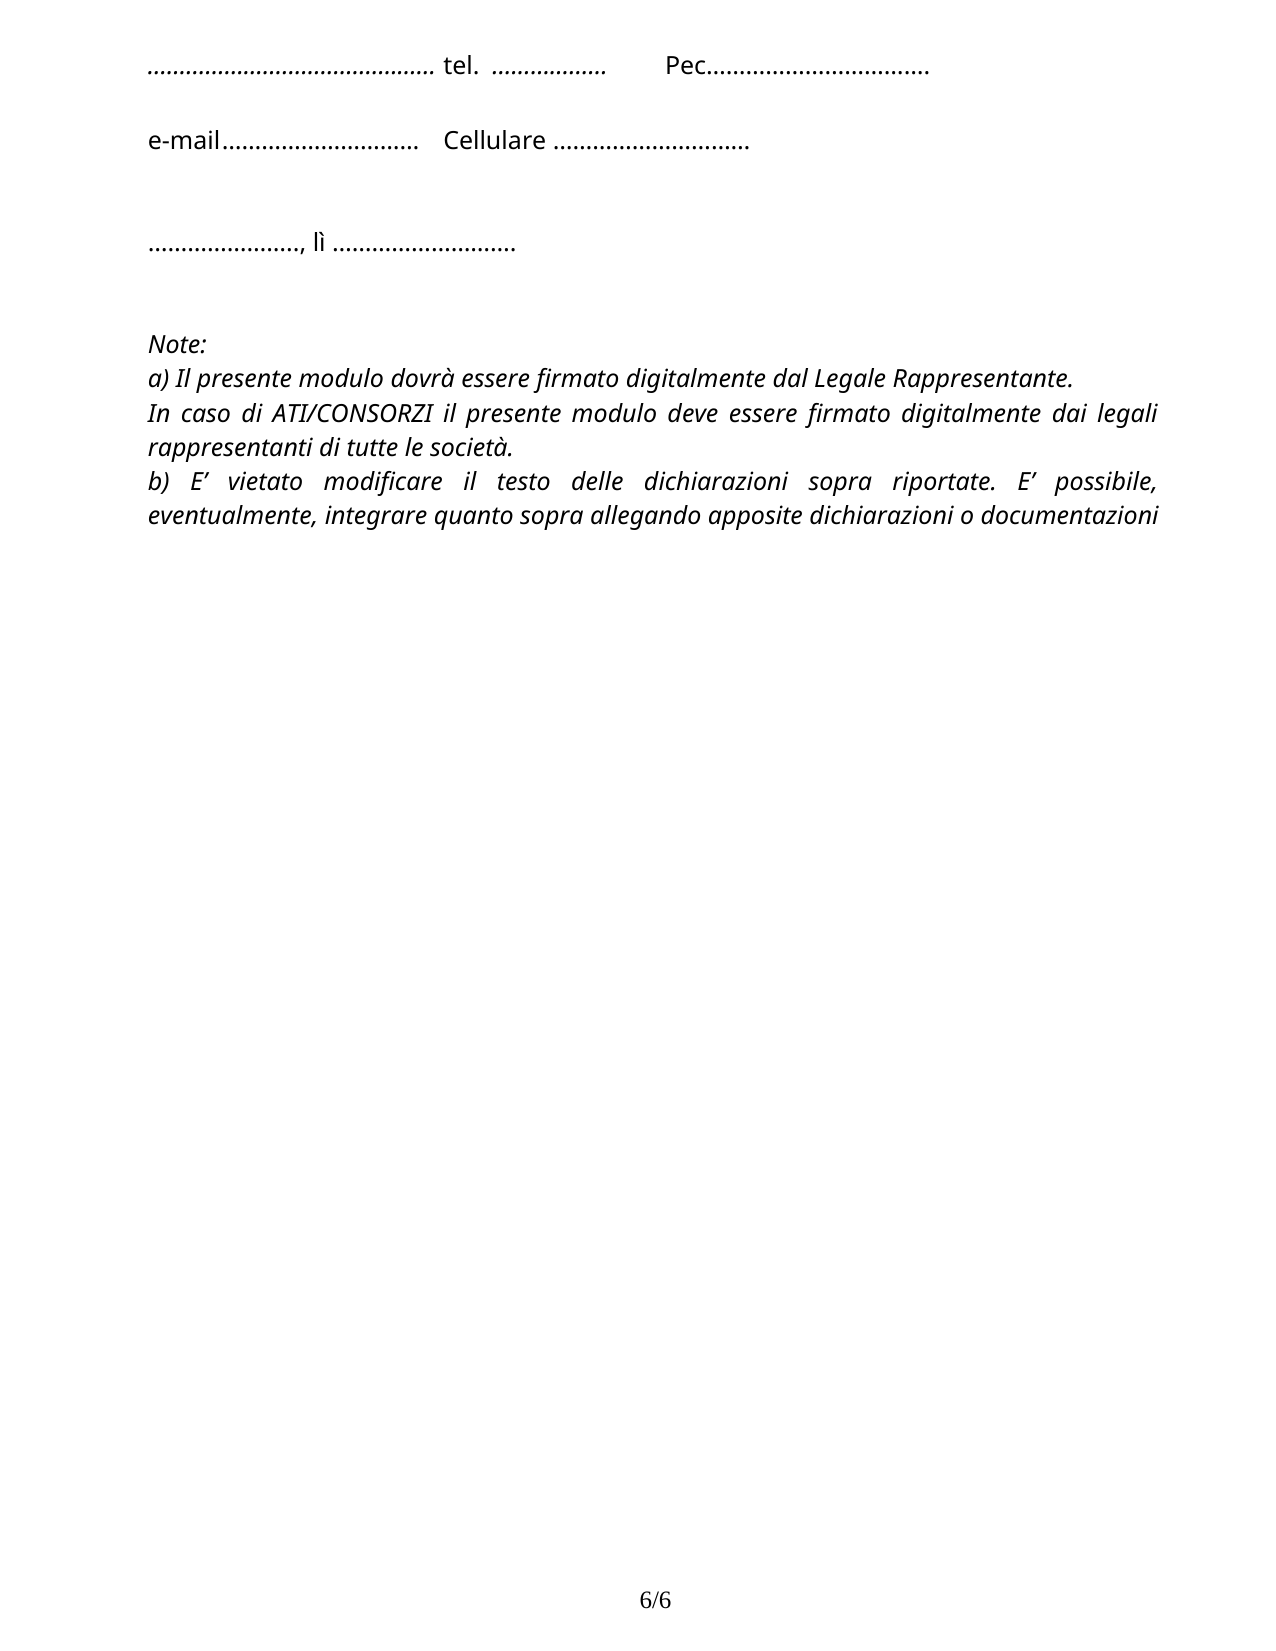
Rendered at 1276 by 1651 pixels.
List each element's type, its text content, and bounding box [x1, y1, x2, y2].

text In caso di ATI/CONSORZI il presente modulo deve essere firmato digitalmente dai legali rappresentanti di tutte le società. [148, 395, 1163, 463]
text a) Il presente modulo dovrà essere firmato digitalmente dal Legale Rappresentante. [148, 361, 1163, 395]
text Note: [148, 327, 1163, 361]
subtitle ……………………………………… tel. ……………… Pec……………………………. [148, 44, 1157, 82]
text ………………….., lì ………………………. [148, 225, 1163, 259]
text e-mail ………………………… Cellulare ………………………… [148, 119, 1157, 157]
text b) E’ vietato modificare il testo delle dichiarazioni sopra riportate. E’ possibile, eventualmente, integrare quanto sopra allegando apposite dichiarazioni o documentazioni [148, 463, 1163, 531]
